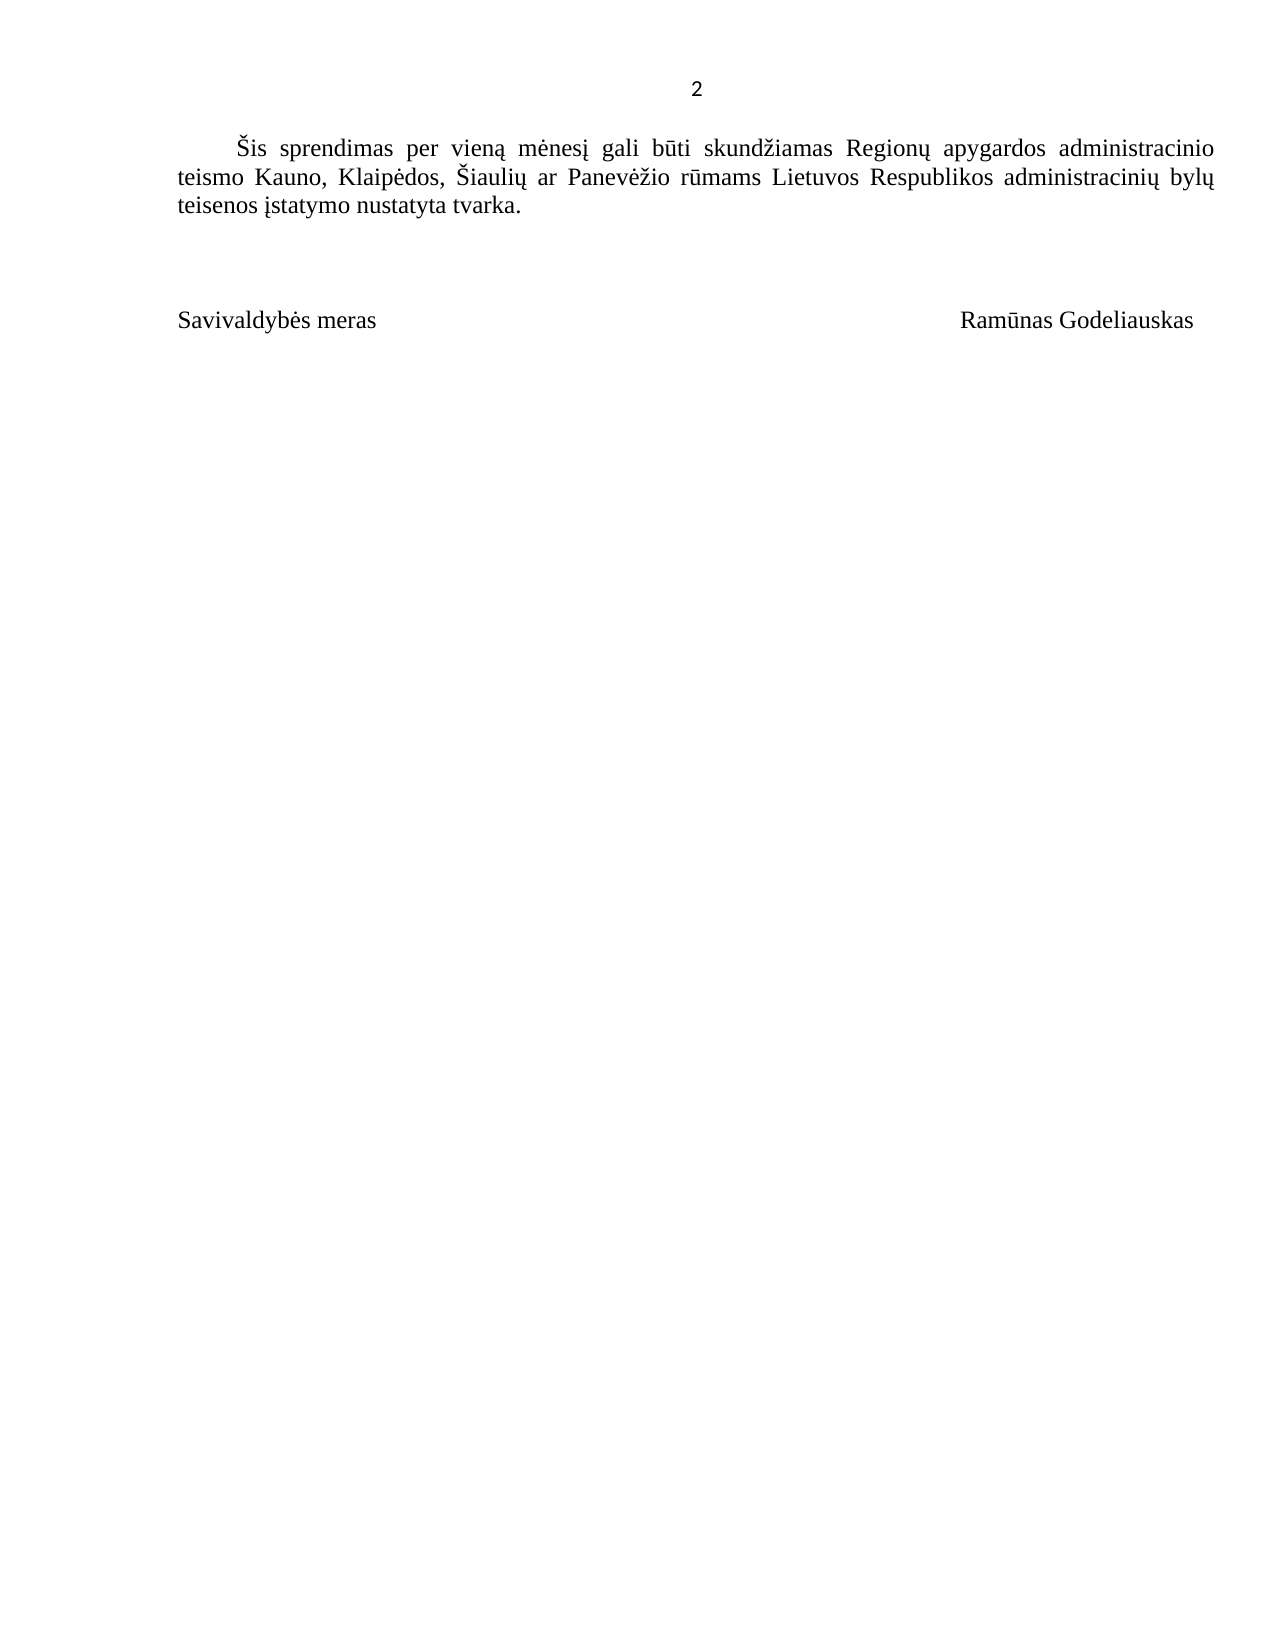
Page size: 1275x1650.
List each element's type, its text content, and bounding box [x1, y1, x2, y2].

text Šis sprendimas per vieną mėnesį gali būti skundžiamas Regionų apygardos administracinio teismo Kauno, Klaipėdos, Šiaulių ar Panevėžio rūmams Lietuvos Respublikos administracinių bylų teisenos įstatymo nustatyta tvarka. [177, 133, 1216, 219]
text Savivaldybės meras Ramūnas Godeliauskas [177, 306, 1216, 334]
